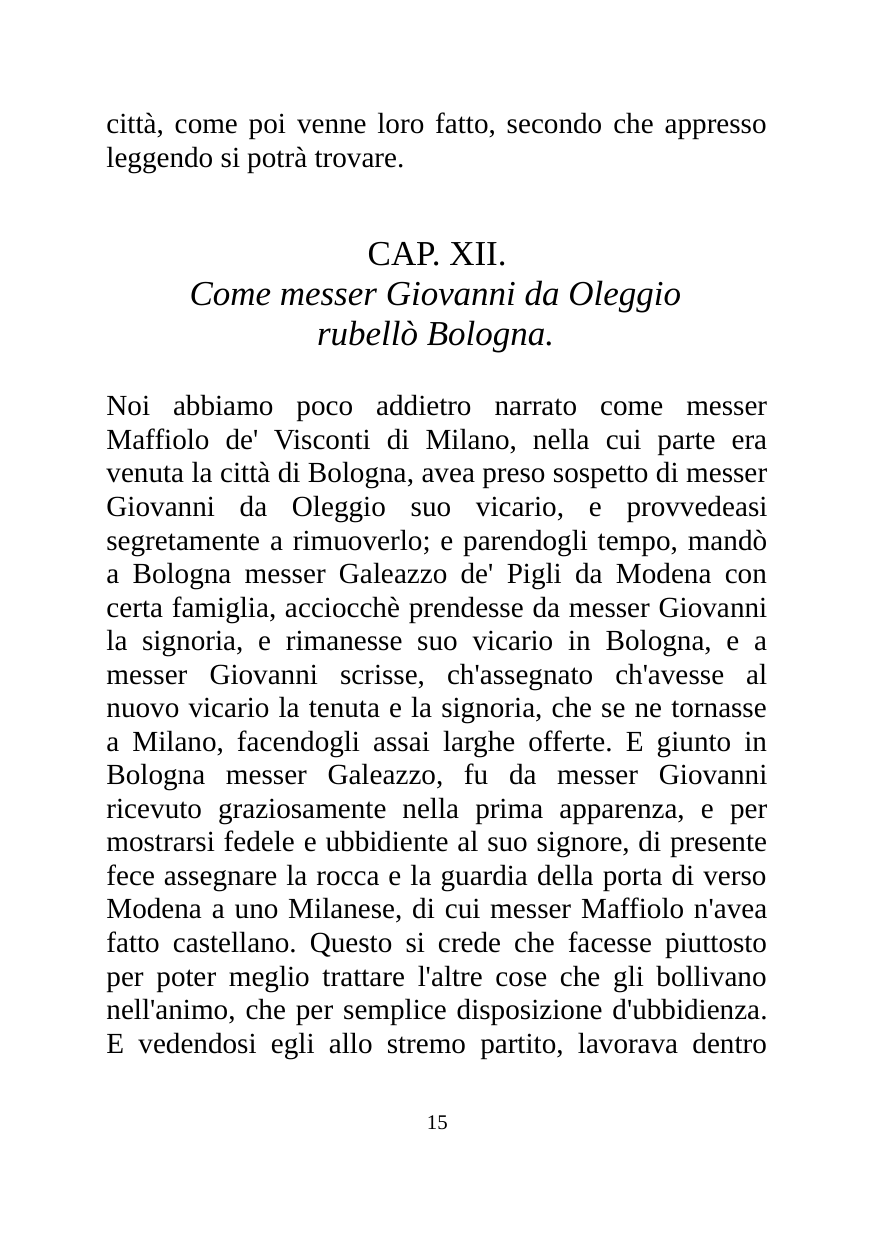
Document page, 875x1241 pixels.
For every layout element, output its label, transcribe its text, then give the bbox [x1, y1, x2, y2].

text città, come poi venne loro fatto, secondo che appresso leggendo si potrà trovare. [106, 106, 768, 173]
subtitle CAP. XII. Come messer Giovanni da Oleggio rubellò Bologna. [106, 232, 768, 353]
text Noi abbiamo poco addietro narrato come messer Maffiolo de' Visconti di Milano, nella cui parte era venuta la città di Bologna, avea preso sospetto di messer Giovanni da Oleggio suo vicario, e provvedeasi segretamente a rimuoverlo; e parendogli tempo, mandò a Bologna messer Galeazzo de' Pigli da Modena con certa famiglia, acciocchè prendesse da messer Giovanni la signoria, e rimanesse suo vicario in Bologna, e a messer Giovanni scrisse, ch'assegnato ch'avesse al nuovo vicario la tenuta e la signoria, che se ne tornasse a Milano, facendogli assai larghe offerte. E giunto in Bologna messer Galeazzo, fu da messer Giovanni ricevuto graziosamente nella prima apparenza, e per mostrarsi fedele e ubbidiente al suo signore, di presente fece assegnare la rocca e la guardia della porta di verso Modena a uno Milanese, di cui messer Maffiolo n'avea fatto castellano. Questo si crede che facesse piuttosto per poter meglio trattare l'altre cose che gli bollivano nell'animo, che per semplice disposizione d'ubbidienza. E vedendosi egli allo stremo partito, lavorava dentro [106, 388, 768, 1059]
